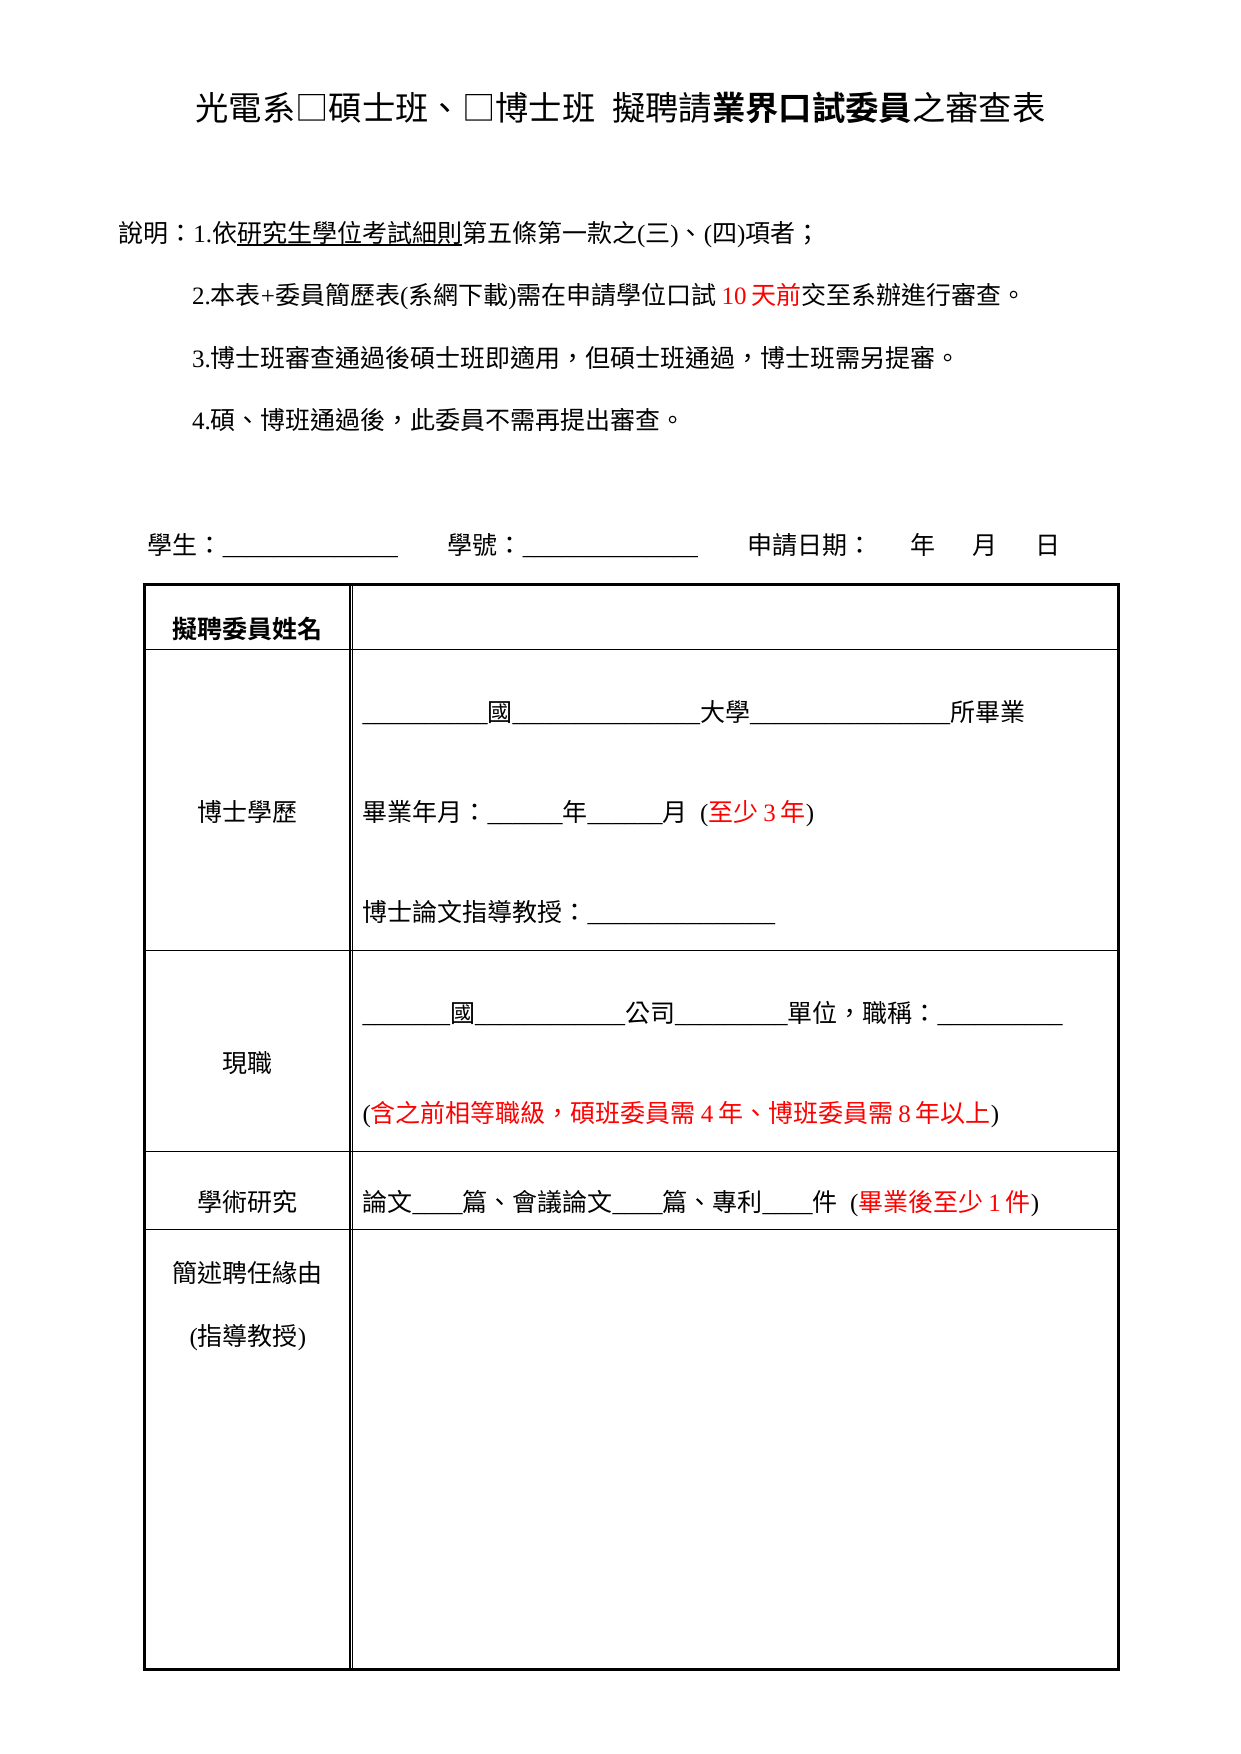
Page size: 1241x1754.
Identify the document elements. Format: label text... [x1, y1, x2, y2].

table_cell [353, 1230, 1117, 1667]
table_header [353, 586, 1117, 649]
text 2.本表+委員簡歷表(系網下載)需在申請學位口試10天前交至系辦進行審查。 [192, 252, 1078, 314]
table_cell 博士學歷 [146, 650, 349, 950]
table_cell _______國____________公司_________單位，職稱：__________ (含之前相等職級，碩班委員需4年、博班委員需8年以上) [353, 951, 1117, 1151]
table_cell 簡述聘任緣由 (指導教授) [146, 1230, 349, 1667]
table_cell 學術研究 [146, 1152, 349, 1229]
table_cell __________國_______________大學________________所畢業 畢業年月：______年______月 (至少3年) 博士論文指導教授：_______________ [353, 650, 1117, 950]
text 4.碩、博班通過後，此委員不需再提出審查。 [192, 377, 1078, 439]
text 光電系□碩士班、□博士班 擬聘請業界口試委員之審查表 [118, 64, 1122, 127]
table_cell 論文____篇、會議論文____篇、專利____件 (畢業後至少1件) [353, 1152, 1117, 1229]
text 學生：______________ 學號：______________ 申請日期： 年 月 日 [148, 502, 1122, 564]
table_cell 現職 [146, 951, 349, 1151]
text 說明：1.依研究生學位考試細則第五條第一款之(三)、(四)項者； [118, 189, 1078, 252]
table_header 擬聘委員姓名 [146, 586, 349, 649]
text 3.博士班審查通過後碩士班即適用，但碩士班通過，博士班需另提審。 [192, 314, 1078, 377]
